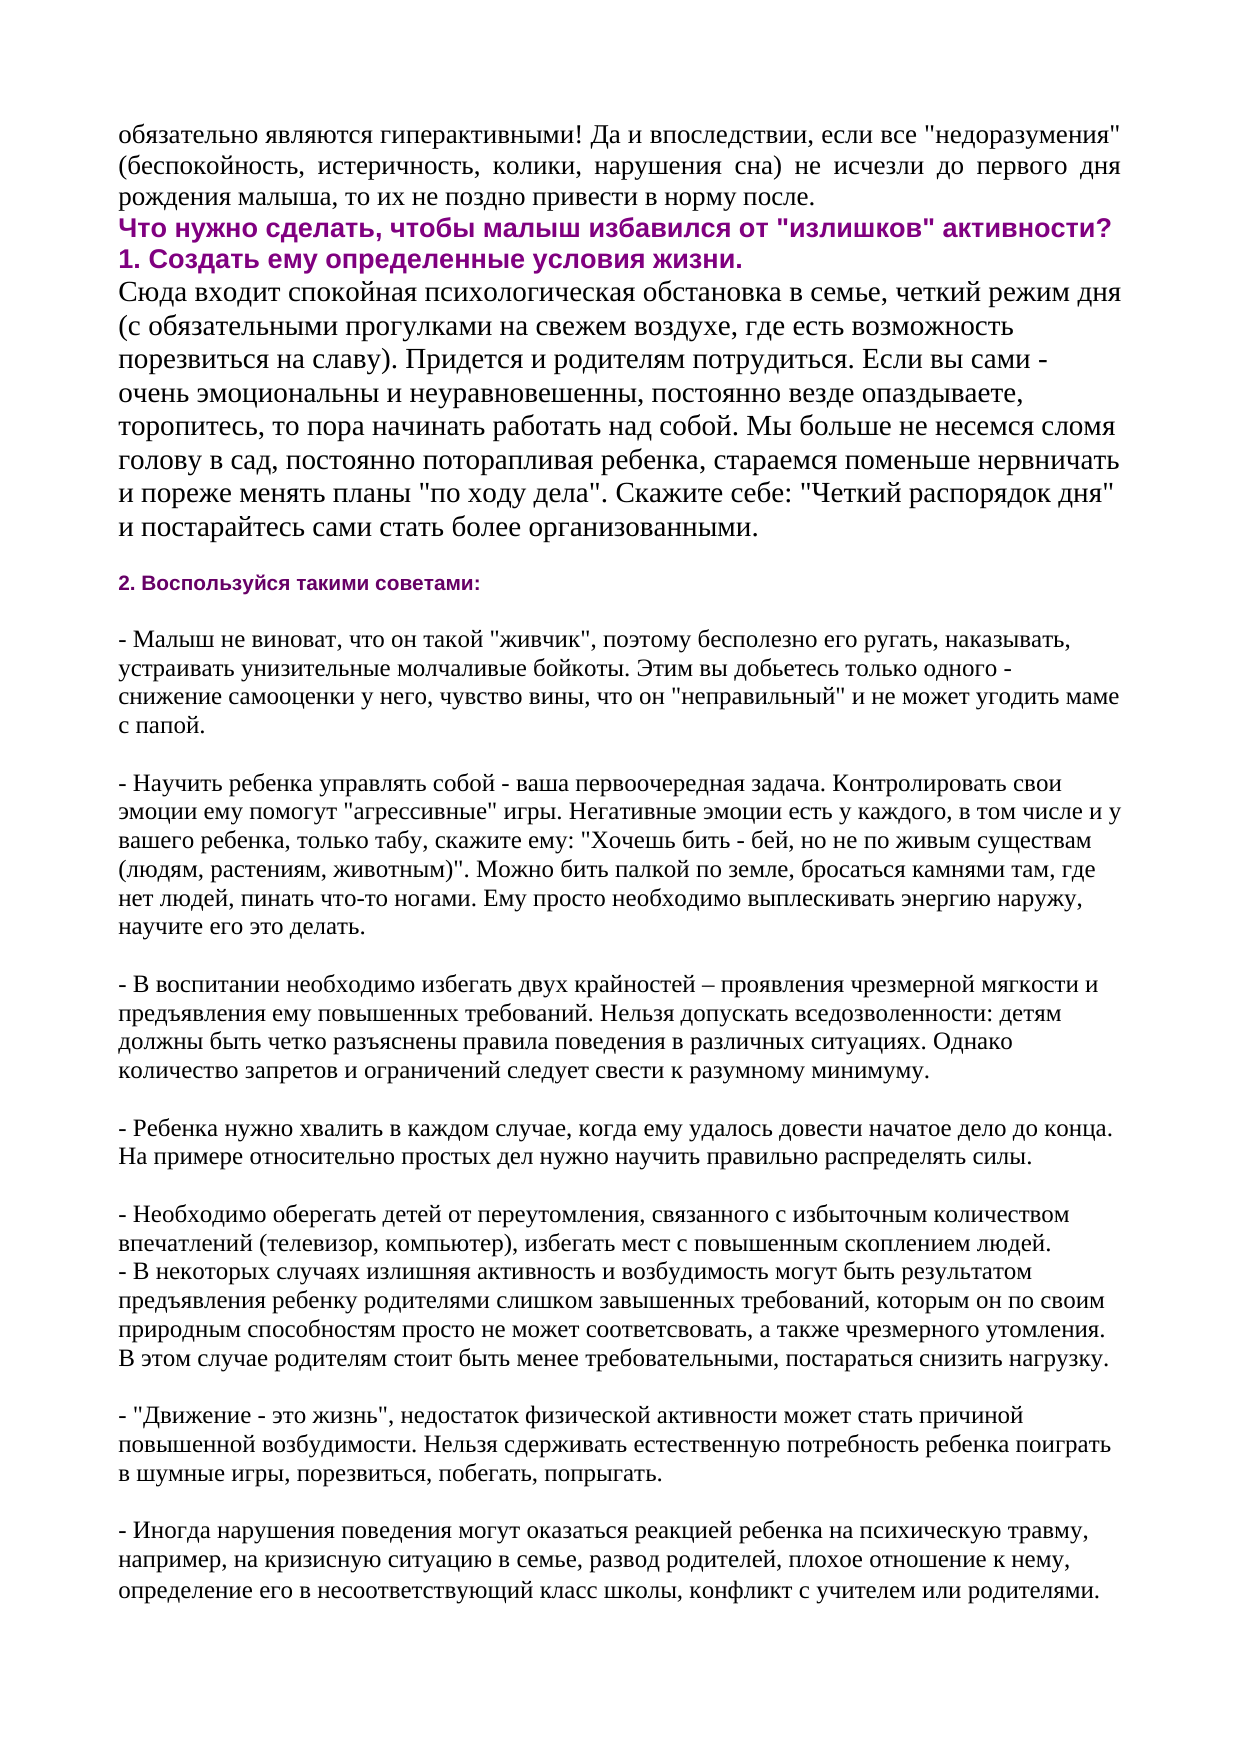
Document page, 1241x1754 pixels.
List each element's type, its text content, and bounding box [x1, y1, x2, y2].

text 1. Создать ему определенные условия жизни. [118, 243, 1122, 274]
text обязательно являются гиперактивными! Да и впоследствии, если все "недоразумения" (беспокойность, истеричность, колики, нарушения сна) не исчезли до первого дня рождения малыша, то их не поздно привести в норму после. [118, 118, 1122, 212]
text Сюда входит спокойная психологическая обстановка в семье, четкий режим дня (с обязательными прогулками на свежем воздухе, где есть возможность порезвиться на славу). Придется и родителям потрудиться. Если вы сами - очень эмоциональны и неуравновешенны, постоянно везде опаздываете, торопитесь, то пора начинать работать над собой. Мы больше не несемся сломя голову в сад, постоянно поторапливая ребенка, стараемся поменьше нервничать и пореже менять планы "по ходу дела". Скажите себе: "Четкий распорядок дня" и постарайтесь сами стать более организованными. 2. Воспользуйся такими советами: - Малыш не виноват, что он такой "живчик", поэтому бесполезно его ругать, наказывать, устраивать унизительные молчаливые бойкоты. Этим вы добьетесь только одного - снижение самооценки у него, чувство вины, что он "неправильный" и не может угодить маме с папой. - Научить ребенка управлять собой - ваша первоочередная задача. Контролировать свои эмоции ему помогут "агрессивные" игры. Негативные эмоции есть у каждого, в том числе и у вашего ребенка, только табу, скажите ему: "Хочешь бить - бей, но не по живым существам (людям, растениям, животным)". Можно бить палкой по земле, бросаться камнями там, где нет людей, пинать что-то ногами. Ему просто необходимо выплескивать энергию наружу, научите его это делать. - В воспитании необходимо избегать двух крайностей – проявления чрезмерной мягкости и предъявления ему повышенных требований. Нельзя допускать вседозволенности: детям должны быть четко разъяснены правила поведения в различных ситуациях. Однако количество запретов и ограничений следует свести к разумному минимуму. - Ребенка нужно хвалить в каждом случае, когда ему удалось довести начатое дело до конца. На примере относительно простых дел нужно научить правильно распределять силы. - Необходимо оберегать детей от переутомления, связанного с избыточным количеством впечатлений (телевизор, компьютер), избегать мест с повышенным скоплением людей. - В некоторых случаях излишняя активность и возбудимость могут быть результатом предъявления ребенку родителями слишком завышенных требований, которым он по своим природным способностям просто не может соответсвовать, а также чрезмерного утомления. В этом случае родителям стоит быть менее требовательными, постараться снизить нагрузку. - "Движение - это жизнь", недостаток физической активности может стать причиной повышенной возбудимости. Нельзя сдерживать естественную потребность ребенка поиграть в шумные игры, порезвиться, побегать, попрыгать. - Иногда нарушения поведения могут оказаться реакцией ребенка на психическую травму, например, на кризисную ситуацию в семье, развод родителей, плохое отношение к нему, определение его в несоответствующий класс школы, конфликт с учителем или родителями. [118, 274, 1122, 1633]
text Что нужно сделать, чтобы малыш избавился от "излишков" активности? [118, 212, 1122, 243]
